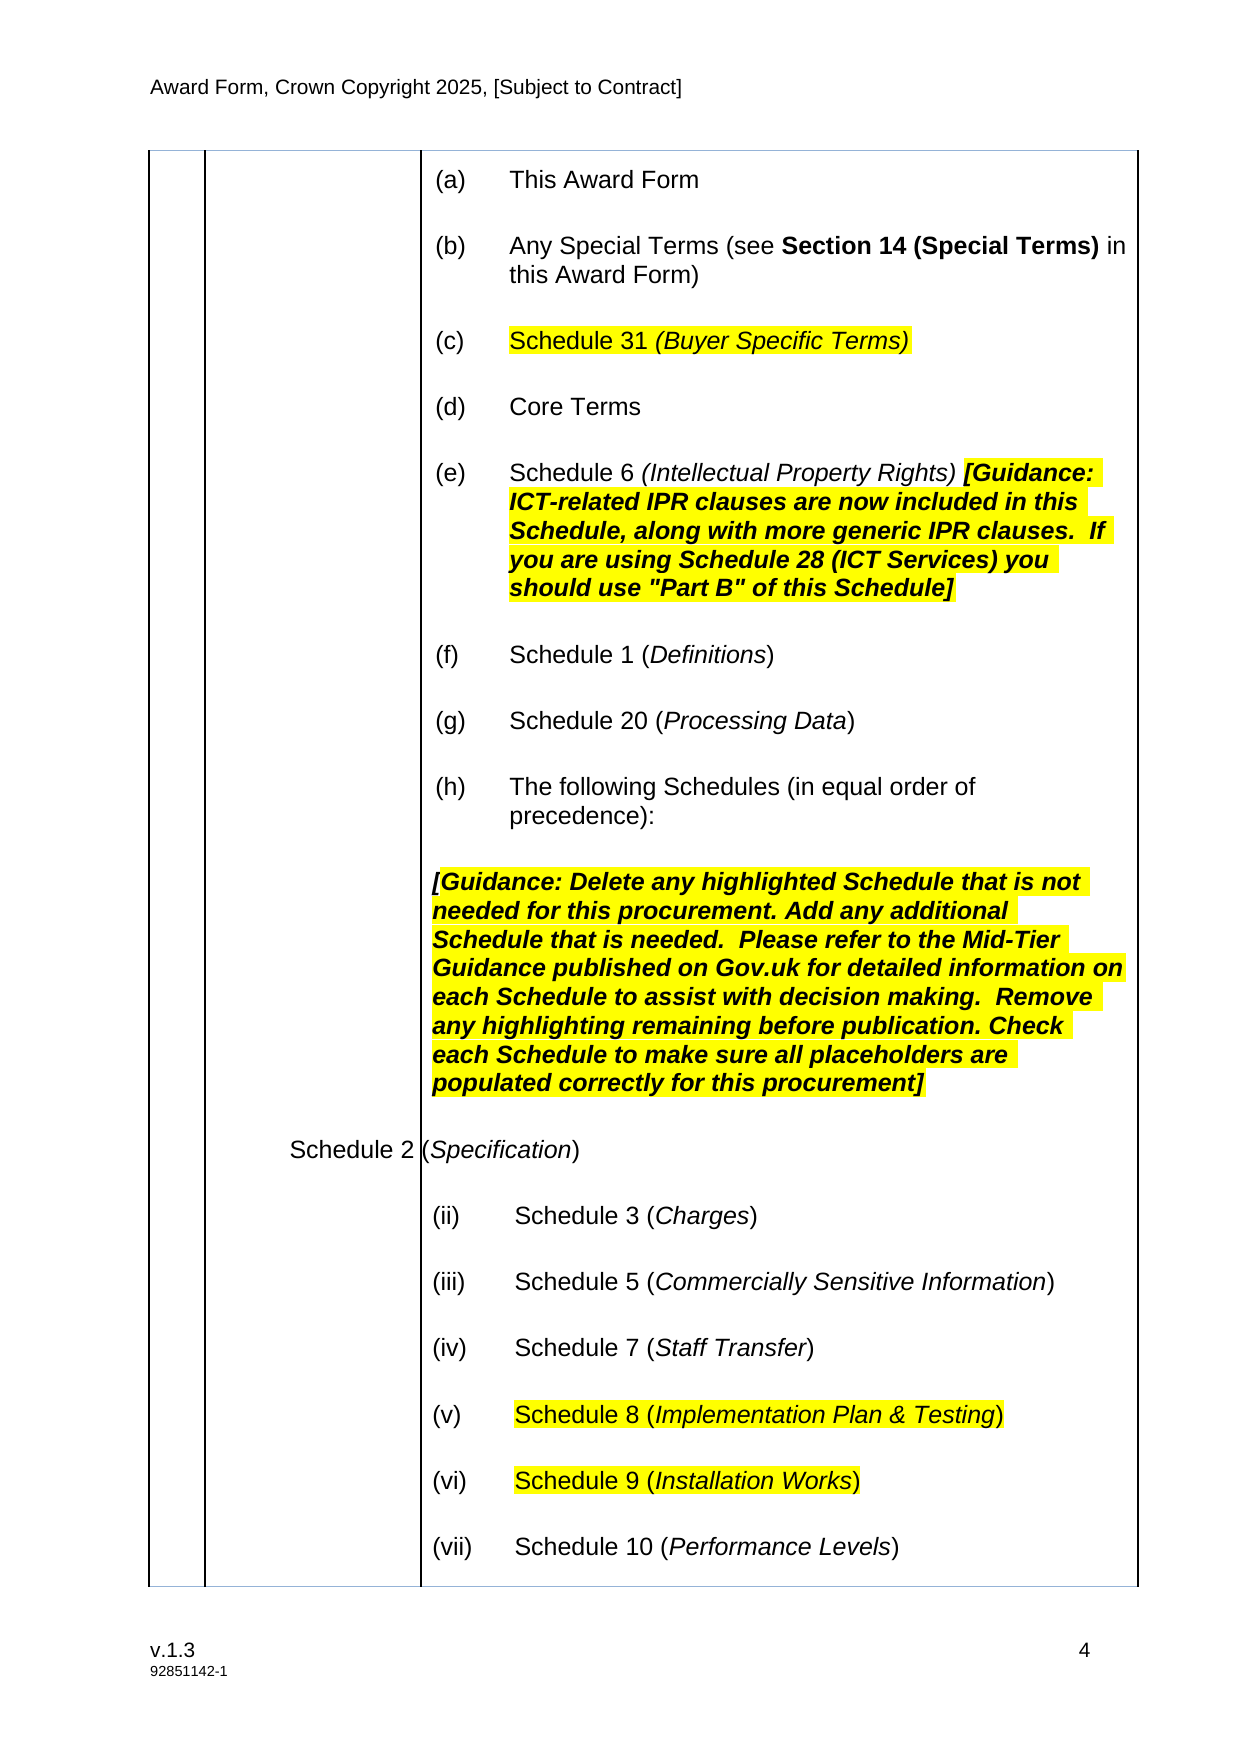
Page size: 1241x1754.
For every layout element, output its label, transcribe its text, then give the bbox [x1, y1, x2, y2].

table_cell The following documents are incorporated into this Contract. Where numbers are missing we are not using these Schedules. If there is any conflict, the following order of precedence applies: [Guidance: Delete the highlighted Schedule 31 (Buyer Specific Terms) if it is not needed for this procurement. Remove the highlighting before publication if Schedule 31 (Buyer Specific Terms) is to be used. Check each Schedule to make sure all placeholders are populated correctly for this procurement.] This Award Form Any Special Terms (see Section 14 (Special Terms) in this Award Form) Schedule 31 (Buyer Specific Terms) Core Terms Schedule 6 (Intellectual Property Rights) [Guidance: ICT-related IPR clauses are now included in this Schedule, along with more generic IPR clauses. If you are using Schedule 28 (ICT Services) you should use "Part B" of this Schedule] Schedule 1 (Definitions) Schedule 20 (Processing Data) The following Schedules (in equal order of precedence): [Guidance: Delete any highlighted Schedule that is not needed for this procurement. Add any additional Schedule that is needed. Please refer to the Mid-Tier Guidance published on Gov.uk for detailed information on each Schedule to assist with decision making. Remove any highlighting remaining before publication. Check each Schedule to make sure all placeholders are populated correctly for this procurement] Schedule 2 (Specification) Schedule 3 (Charges) Schedule 5 (Commercially Sensitive Information) Schedule 7 (Staff Transfer) Schedule 8 (Implementation Plan & Testing) Schedule 9 (Installation Works) Schedule 10 (Performance Levels) Schedule 11 (Continuous Improvement) Schedule 12 (Benchmarking) Schedule 13 (Contract Management) Schedule 14 (Business Continuity and Disaster Recovery) Schedule 15 (Carbon Reduction) Schedule 16 (Security) Schedule 17 (Service Recipients) Schedule 18 (Prompt Payment) Schedule 19 (Corporate Resolution Planning) Schedule 21 (Variation Form) Schedule 22 (Insurance Requirements) Schedule 23 (Guarantee) Schedule 24 (Financial Difficulties) Schedule 25 (Rectification Plan) Schedule 26 (Sustainability) Schedule 27 (Key Subcontractors) Schedule 28 (ICT Services) Schedule 28A (Agile Development Additional Terms) Schedule 29 (Key Supplier Staff) Schedule 30 (Exit Management) Schedule 32 (Background Checks) Schedule 33 (Scottish Law) Schedule 34 (Northern Ireland Law) Schedule 35 (Lease Terms) Schedule 4 (Tender), unless any part of the Tender offers a better commercial position for the Buyer (as decided by the Buyer, in its absolute discretion), in which case that part of the Tender will take precedence over the documents above. [422, 151, 1137, 1586]
table_cell Incorporated Terms (together these documents form the "this Contract") [206, 151, 420, 1586]
table_cell [150, 151, 204, 1586]
